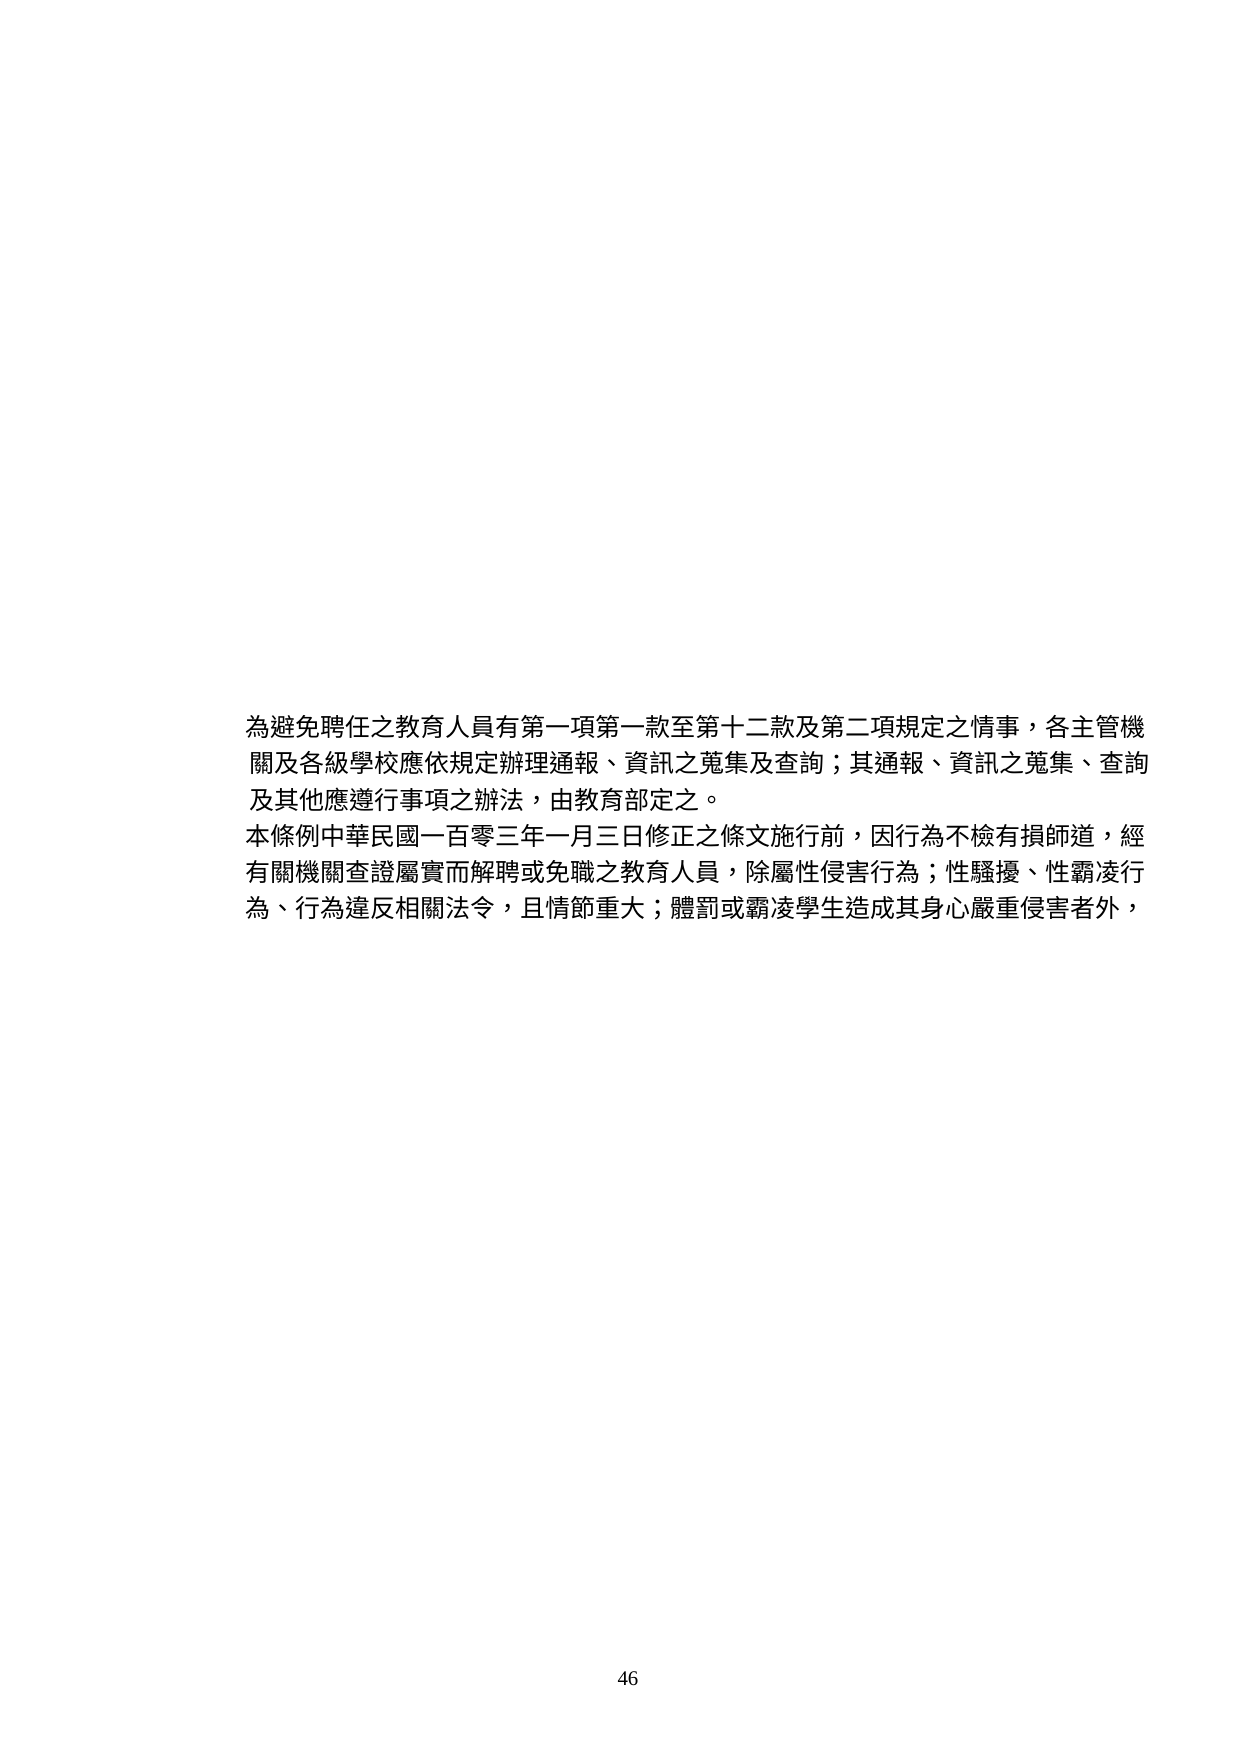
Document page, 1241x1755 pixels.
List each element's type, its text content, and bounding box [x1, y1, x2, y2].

text 為避免聘任之教育人員有第一項第一款至第十二款及第二項規定之情事，各主管機 [120, 708, 1152, 744]
text 為、行為違反相關法令，且情節重大；體罰或霸凌學生造成其身心嚴重侵害者外， [120, 889, 1152, 925]
text 關及各級學校應依規定辦理通報、資訊之蒐集及查詢；其通報、資訊之蒐集、查詢 [137, 744, 1152, 780]
text 有關機關查證屬實而解聘或免職之教育人員，除屬性侵害行為；性騷擾、性霸凌行 [120, 853, 1152, 889]
text 及其他應遵行事項之辦法，由教育部定之。 [137, 780, 1152, 816]
text 本條例中華民國一百零三年一月三日修正之條文施行前，因行為不檢有損師道，經 [120, 816, 1152, 853]
